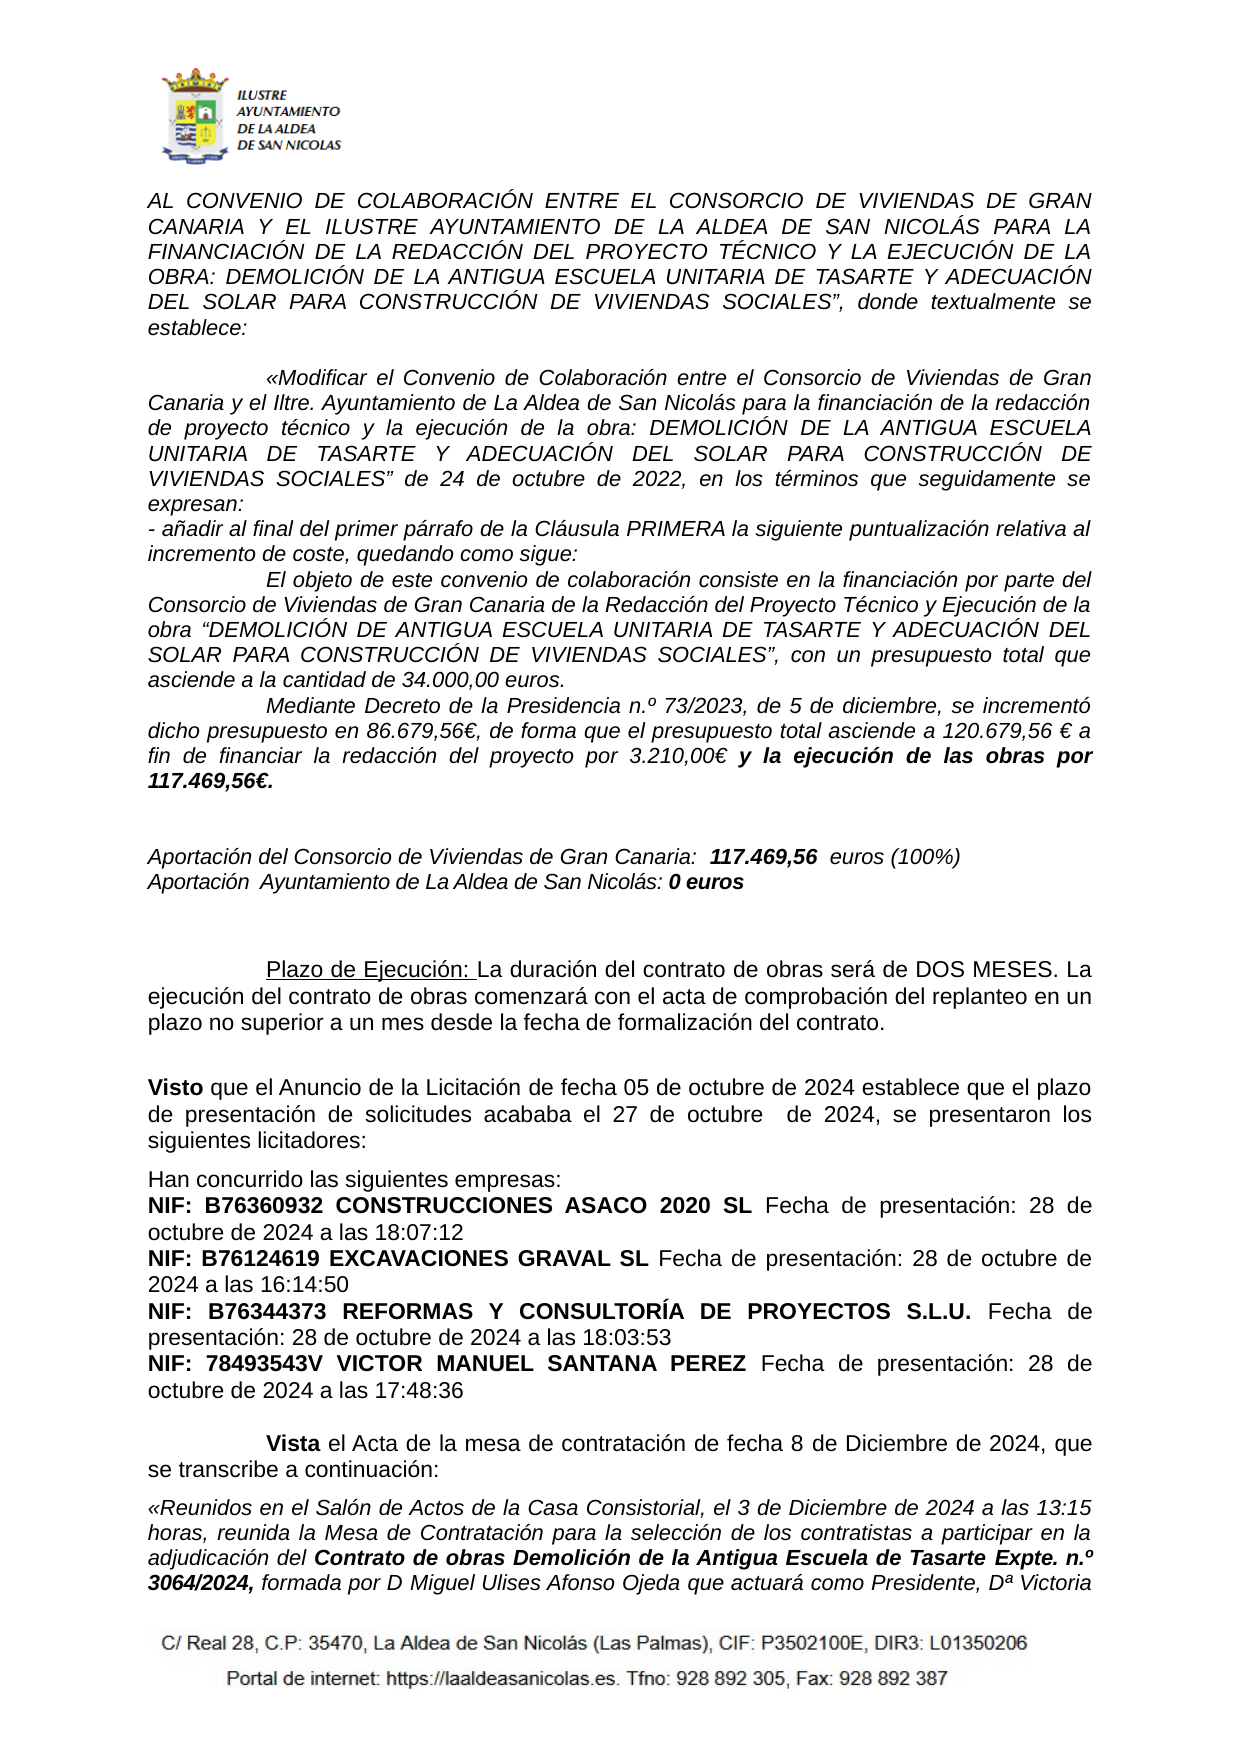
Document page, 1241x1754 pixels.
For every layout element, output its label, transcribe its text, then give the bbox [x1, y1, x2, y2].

text Plazo de Ejecución: La duración del contrato de obras será de DOS MESES. La ejecución del contrato de obras comenzará con el acta de comprobación del replanteo en un plazo no superior a un mes desde la fecha de formalización del contrato. [148, 956, 1093, 1036]
text El objeto de este convenio de colaboración consiste en la financiación por parte del Consorcio de Viviendas de Gran Canaria de la Redacción del Proyecto Técnico y Ejecución de la obra “DEMOLICIÓN DE ANTIGUA ESCUELA UNITARIA DE TASARTE Y ADECUACIÓN DEL SOLAR PARA CONSTRUCCIÓN DE VIVIENDAS SOCIALES”, con un presupuesto total que asciende a la cantidad de 34.000,00 euros. [148, 567, 1093, 693]
text NIF: B76360932 CONSTRUCCIONES ASACO 2020 SL Fecha de presentación: 28 de octubre de 2024 a las 18:07:12 [148, 1192, 1093, 1245]
text NIF: B76344373 REFORMAS Y CONSULTORÍA DE PROYECTOS S.L.U. Fecha de presentación: 28 de octubre de 2024 a las 18:03:53 [148, 1298, 1093, 1350]
text NIF: 78493543V VICTOR MANUEL SANTANA PEREZ Fecha de presentación: 28 de octubre de 2024 a las 17:48:36 [148, 1350, 1093, 1403]
text Mediante Decreto de la Presidencia n.º 73/2023, de 5 de diciembre, se incrementó dicho presupuesto en 86.679,56€, de forma que el presupuesto total asciende a 120.679,56 € a fin de financiar la redacción del proyecto por 3.210,00€ y la ejecución de las obras por 117.469,56€. [148, 693, 1093, 793]
text Aportación Ayuntamiento de La Aldea de San Nicolás: 0 euros [148, 869, 1093, 894]
picture [148, 60, 357, 172]
picture [149, 1627, 1034, 1694]
text Visto que el Anuncio de la Licitación de fecha 05 de octubre de 2024 establece que el plazo de presentación de solicitudes acababa el 27 de octubre de 2024, se presentaron los siguientes licitadores: [148, 1074, 1093, 1153]
text NIF: B76124619 EXCAVACIONES GRAVAL SL Fecha de presentación: 28 de octubre de 2024 a las 16:14:50 [148, 1245, 1093, 1298]
text Aportación del Consorcio de Viviendas de Gran Canaria: 117.469,56 euros (100%) [148, 844, 1093, 869]
text «Reunidos en el Salón de Actos de la Casa Consistorial, el 3 de Diciembre de 2024 a las 13:15 horas, reunida la Mesa de Contratación para la selección de los contratistas a participar en la adjudicación del Contrato de obras Demolición de la Antigua Escuela de Tasarte Expte. n.º 3064/2024, formada por D Miguel Ulises Afonso Ojeda que actuará como Presidente, Dª Victoria [148, 1495, 1093, 1596]
text Han concurrido las siguientes empresas: [148, 1166, 1093, 1192]
text - añadir al final del primer párrafo de la Cláusula PRIMERA la siguiente puntualización relativa al incremento de coste, quedando como sigue: [148, 516, 1093, 567]
text «Modificar el Convenio de Colaboración entre el Consorcio de Viviendas de Gran Canaria y el Iltre. Ayuntamiento de La Aldea de San Nicolás para la financiación de la redacción de proyecto técnico y la ejecución de la obra: DEMOLICIÓN DE LA ANTIGUA ESCUELA UNITARIA DE TASARTE Y ADECUACIÓN DEL SOLAR PARA CONSTRUCCIÓN DE VIVIENDAS SOCIALES” de 24 de octubre de 2022, en los términos que seguidamente se expresan: [148, 365, 1093, 516]
text Vista el Acta de la mesa de contratación de fecha 8 de Diciembre de 2024, que se transcribe a continuación: [148, 1429, 1093, 1482]
text AL CONVENIO DE COLABORACIÓN ENTRE EL CONSORCIO DE VIVIENDAS DE GRAN CANARIA Y EL ILUSTRE AYUNTAMIENTO DE LA ALDEA DE SAN NICOLÁS PARA LA FINANCIACIÓN DE LA REDACCIÓN DEL PROYECTO TÉCNICO Y LA EJECUCIÓN DE LA OBRA: DEMOLICIÓN DE LA ANTIGUA ESCUELA UNITARIA DE TASARTE Y ADECUACIÓN DEL SOLAR PARA CONSTRUCCIÓN DE VIVIENDAS SOCIALES”, donde textualmente se establece: [148, 188, 1093, 340]
